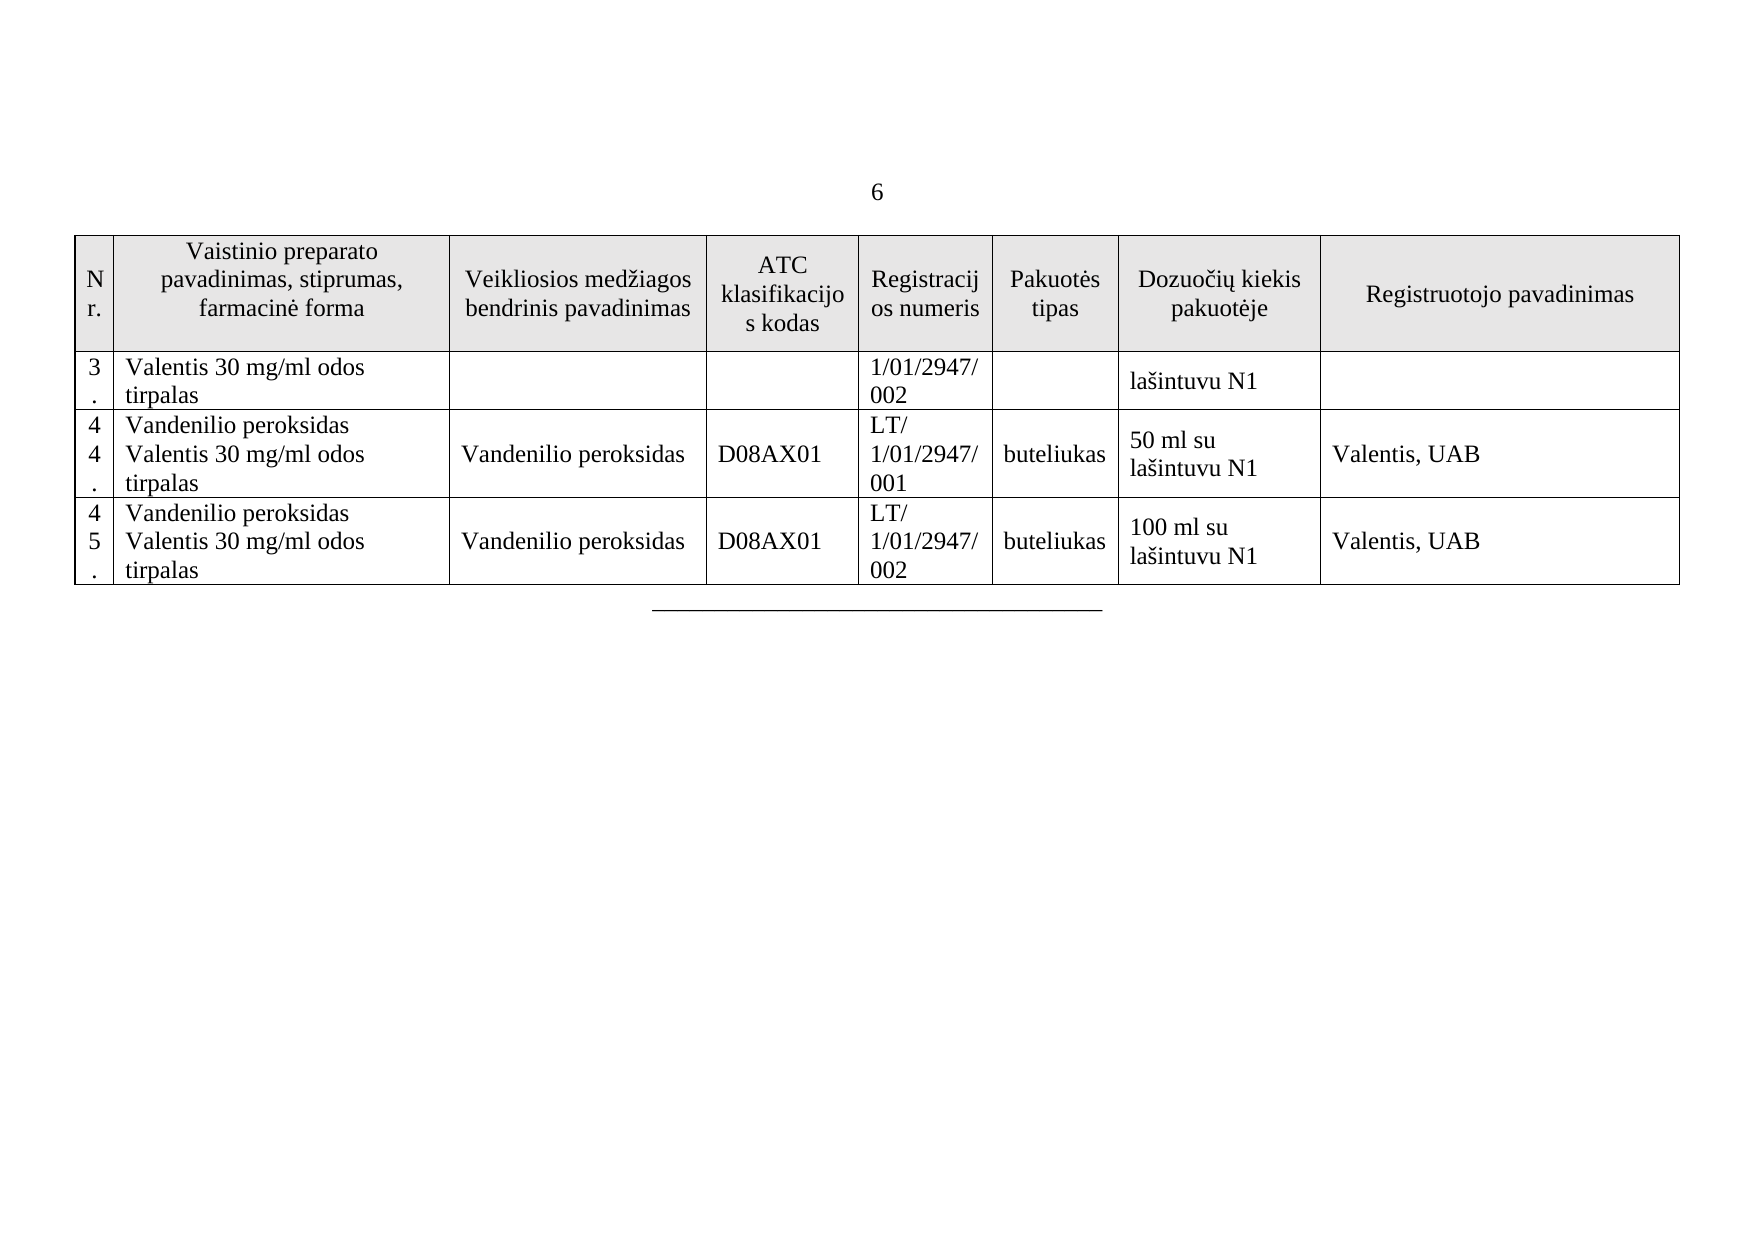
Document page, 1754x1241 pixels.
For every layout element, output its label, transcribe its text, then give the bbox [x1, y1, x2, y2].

table_cell Vandenilio peroksidas Valentis 30 mg/ml odos tirpalas [114, 410, 449, 497]
table_cell D08AX01 [707, 410, 858, 497]
table_header Dozuočių kiekis pakuotėje [1119, 236, 1320, 351]
table_cell 3. [76, 352, 113, 409]
table_cell 50 ml su lašintuvu N1 [1119, 410, 1320, 497]
table_header Vaistinio preparato pavadinimas, stiprumas, farmacinė forma [114, 236, 449, 351]
table_cell 44. [76, 410, 113, 497]
table_cell [450, 352, 706, 409]
table_cell Vandenilio peroksidas [450, 498, 706, 584]
table_header Pakuotės tipas [993, 236, 1118, 351]
table_cell Vandenilio peroksidas Valentis 30 mg/ml odos tirpalas [114, 498, 449, 584]
table_header Veikliosios medžiagos bendrinis pavadinimas [450, 236, 706, 351]
table_cell Valentis, UAB [1321, 410, 1679, 497]
table_cell Valentis, UAB [1321, 498, 1679, 584]
table_header Registracijos numeris [859, 236, 992, 351]
table_cell LT/1/01/2947/002 [859, 498, 992, 584]
table_cell [707, 352, 858, 409]
table_cell 100 ml su lašintuvu N1 [1119, 498, 1320, 584]
table_cell [1321, 352, 1679, 409]
table_cell 45. [76, 498, 113, 584]
table_cell buteliukas [993, 410, 1118, 497]
table_cell D08AX01 [707, 498, 858, 584]
table_cell buteliukas [993, 498, 1118, 584]
text ____________________________________ [75, 585, 1679, 614]
table_cell 1/01/2947/002 [859, 352, 992, 409]
table_header Nr. [76, 236, 113, 351]
table_header Registruotojo pavadinimas [1321, 236, 1679, 351]
table_cell Valentis 30 mg/ml odos tirpalas [114, 352, 449, 409]
table_cell [993, 352, 1118, 409]
table_header ATC klasifikacijos kodas [707, 236, 858, 351]
table_cell lašintuvu N1 [1119, 352, 1320, 409]
table_cell Vandenilio peroksidas [450, 410, 706, 497]
table_cell LT/1/01/2947/001 [859, 410, 992, 497]
